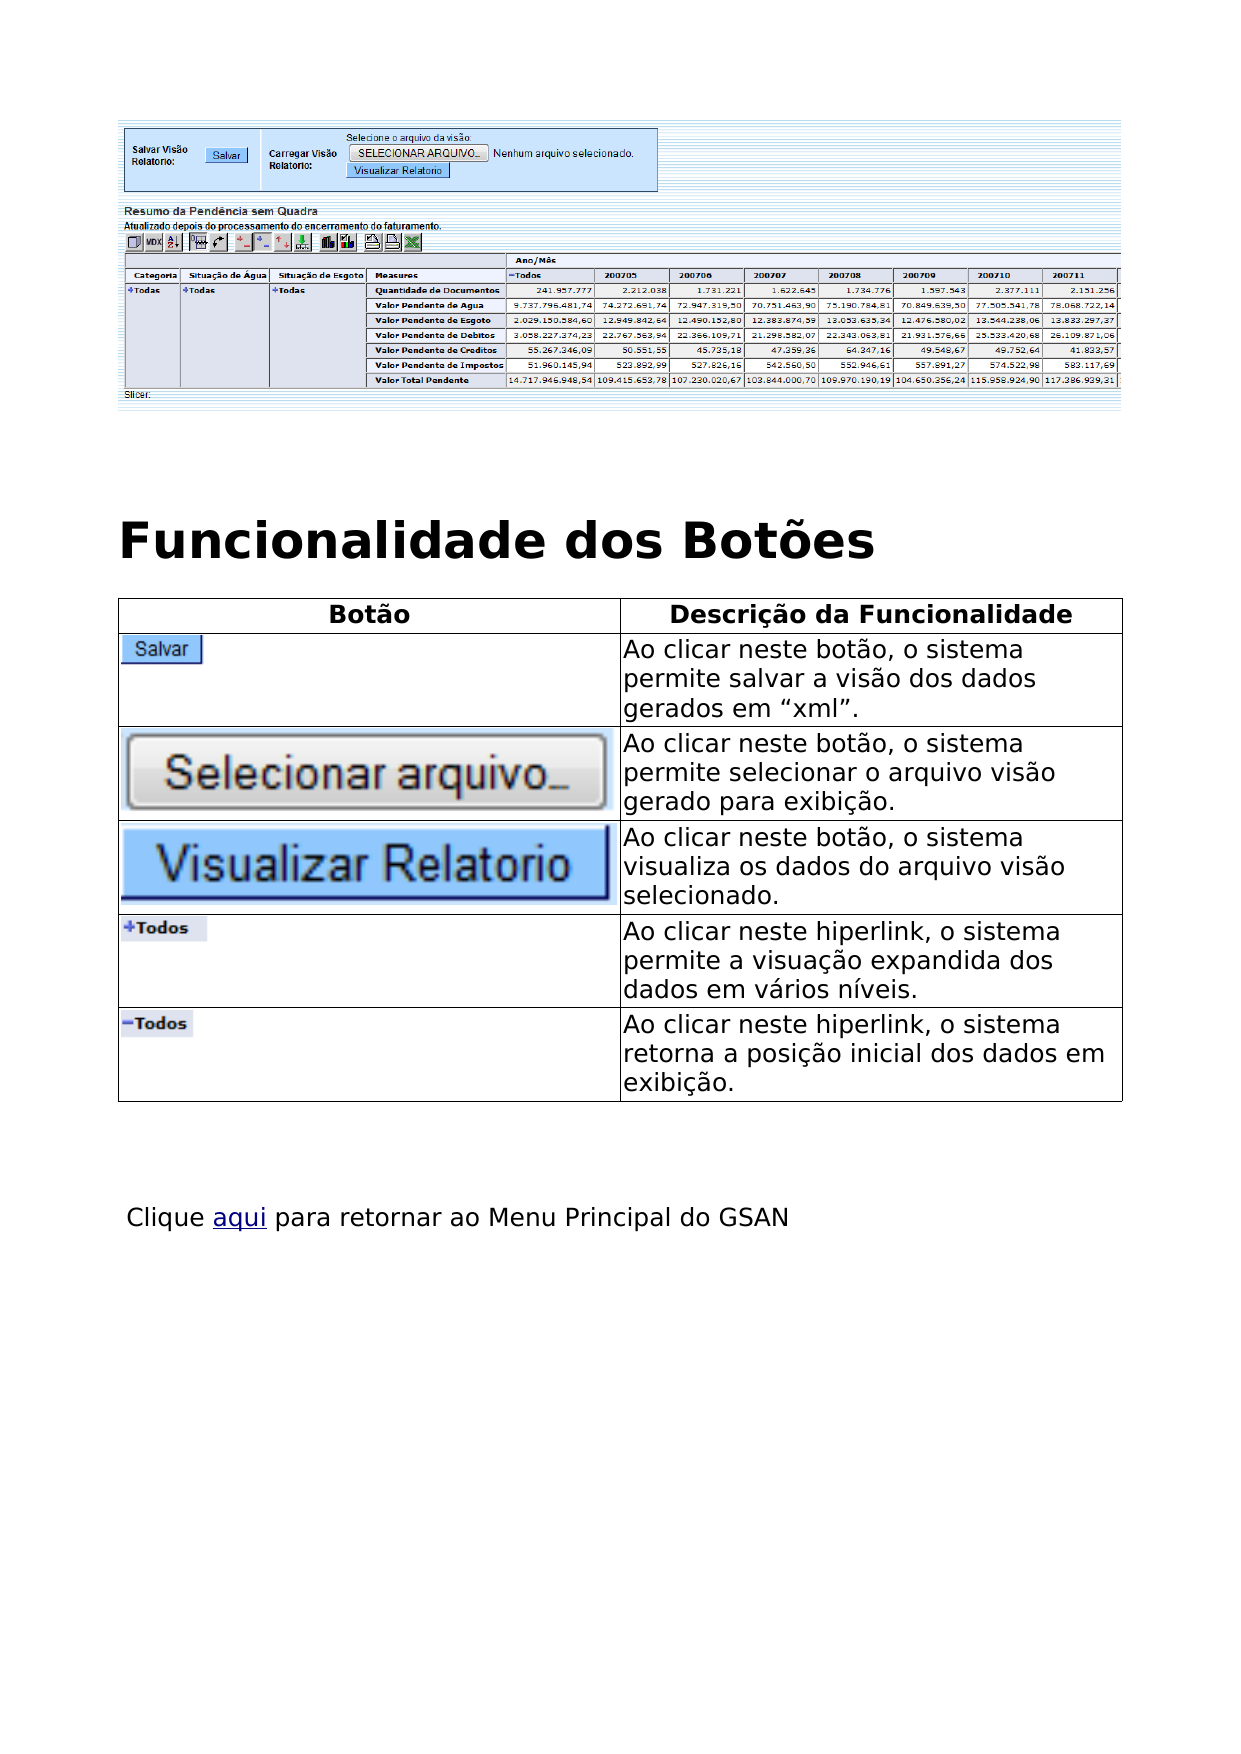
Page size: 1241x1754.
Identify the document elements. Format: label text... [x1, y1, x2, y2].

picture [121, 916, 209, 945]
table_cell Ao clicar neste botão, o sistema permite selecionar o arquivo visão gerado para exibição. [621, 727, 1122, 820]
picture [121, 728, 618, 818]
table_cell [119, 821, 620, 914]
table_cell Ao clicar neste hiperlink, o sistema retorna a posição inicial dos dados em exibição. [621, 1008, 1122, 1101]
table_cell [119, 1008, 620, 1101]
table_cell Ao clicar neste hiperlink, o sistema permite a visuação expandida dos dados em vários níveis. [621, 915, 1122, 1007]
picture [118, 118, 1123, 411]
table_cell Ao clicar neste botão, o sistema visualiza os dados do arquivo visão selecionado. [621, 821, 1122, 914]
table_header Botão [119, 599, 620, 632]
picture [121, 635, 204, 666]
table_cell Ao clicar neste botão, o sistema permite salvar a visão dos dados gerados em “xml”. [621, 634, 1122, 726]
table_header Descrição da Funcionalidade [621, 599, 1122, 632]
subtitle Funcionalidade dos Botões [118, 512, 1122, 570]
table_cell [119, 915, 620, 1007]
picture [121, 1010, 195, 1039]
text Clique aqui para retornar ao Menu Principal do GSAN [118, 1115, 1122, 1232]
picture [121, 823, 618, 905]
table_cell [119, 634, 620, 726]
